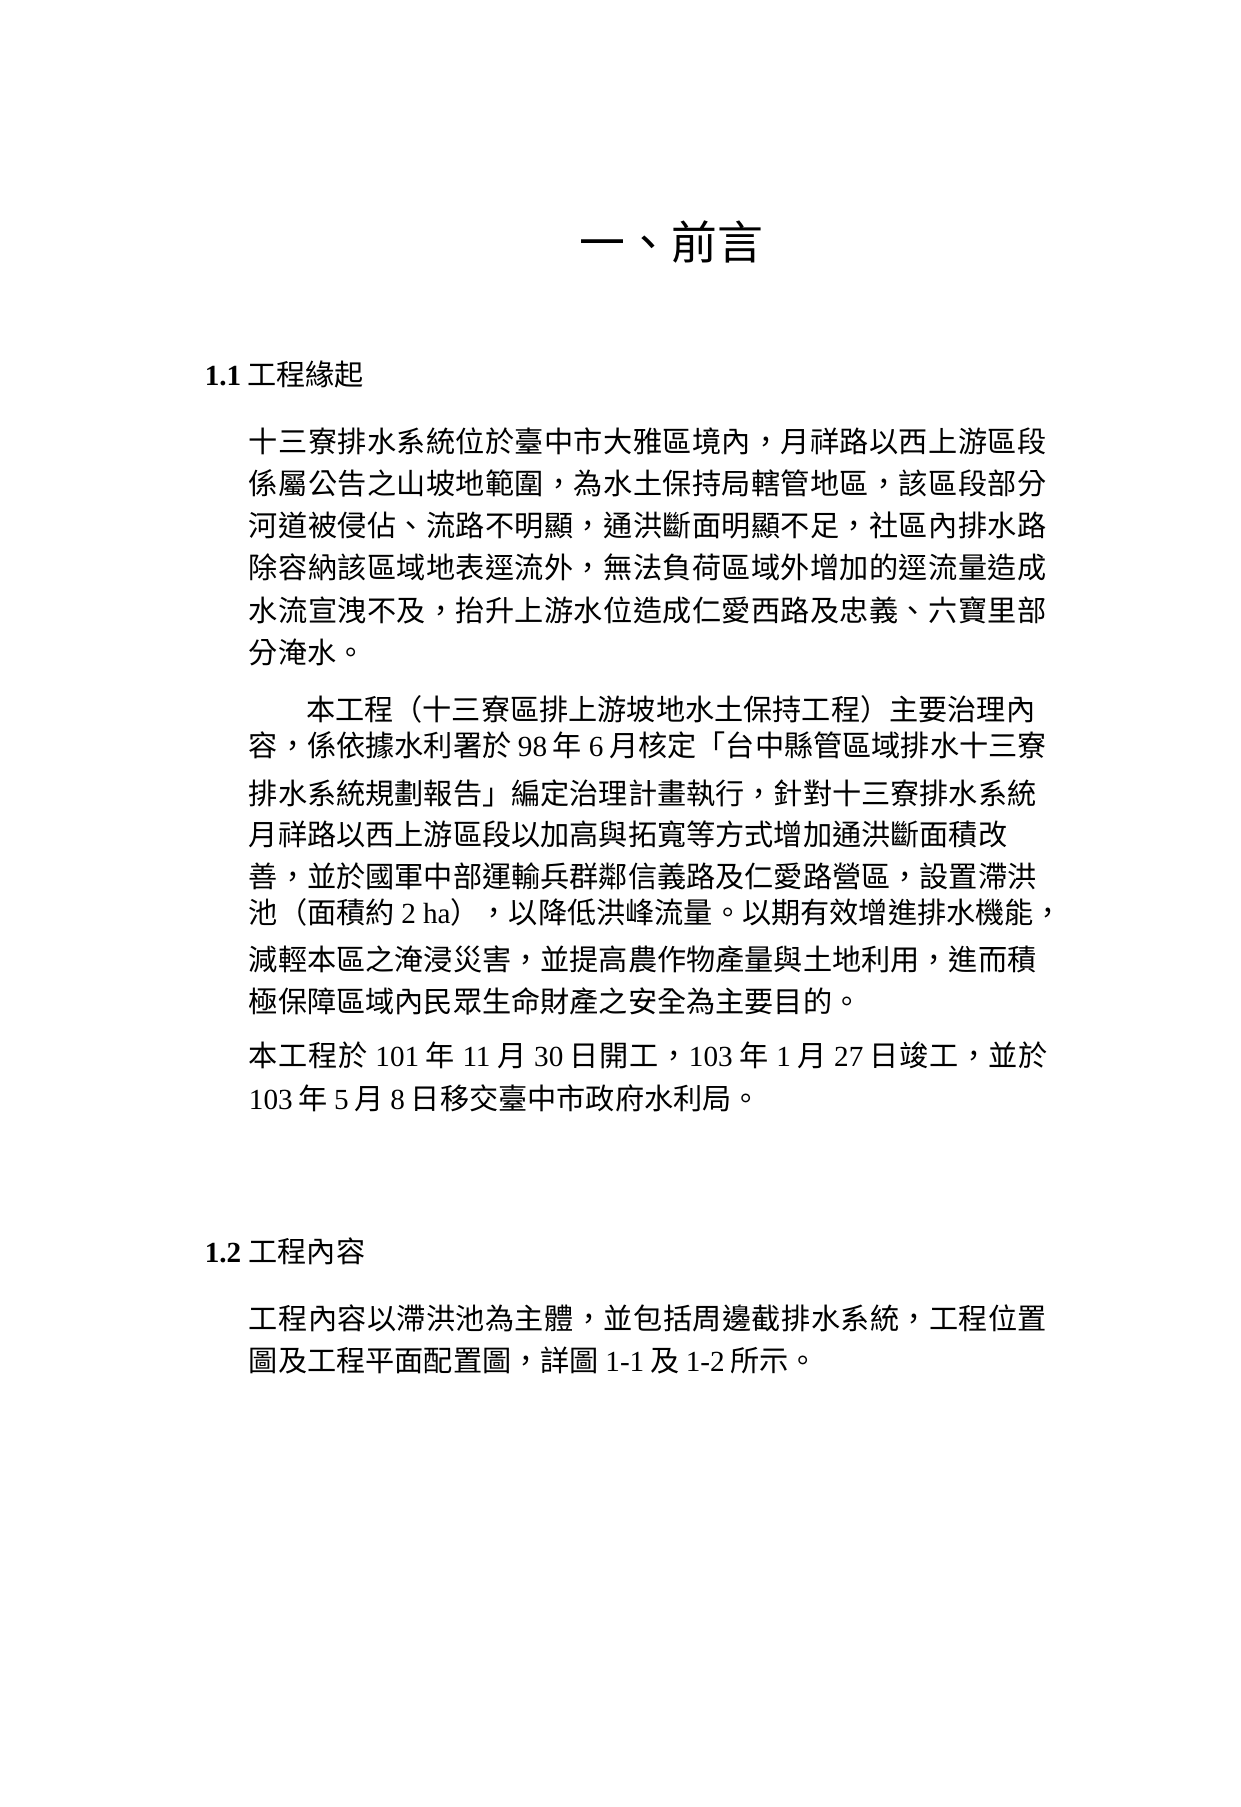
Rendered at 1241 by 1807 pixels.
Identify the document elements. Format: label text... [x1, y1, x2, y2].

text 減輕本區之淹浸災害，並提高農作物產量與土地利用，進而積 [249, 937, 1130, 979]
text 月祥路以西上游區段以加高與拓寬等方式增加通洪斷面積改 [249, 812, 1131, 854]
text 工程內容以滯洪池為主體，並包括周邊截排水系統，工程位置圖及工程平面配置圖，詳圖 1-1及 1-2所示。 [249, 1296, 1049, 1380]
text 池（面積約 2 ha），以降低洪峰流量。以期有效增進排水機能， [249, 889, 1146, 931]
text 本工程於 101年 11月 30日開工，103年 1月 27日竣工，並於 103年 5月 8日移交臺中市政府水利局。 [249, 1033, 1048, 1117]
text 一、前言 [524, 207, 828, 273]
text 善，並於國軍中部運輸兵群鄰信義路及仁愛路營區，設置滯洪 [249, 853, 1130, 889]
text 容，係依據水利署於 98年 6月核定「台中縣管區域排水十三寮 [249, 722, 1138, 765]
text 1.1工程緣起 [204, 351, 456, 393]
text 極保障區域內民眾生命財產之安全為主要目的。 [249, 978, 942, 1021]
text 1.2 工程內容 [204, 1228, 463, 1271]
text 本工程（十三寮區排上游坡地水土保持工程）主要治理內 [306, 687, 1130, 722]
text 十三寮排水系統位於臺中市大雅區境內，月祥路以西上游區段，係屬公告之山坡地範圍，為水土保持局轄管地區，該區段部分河道被侵佔、流路不明顯，通洪斷面明顯不足，社區內排水路除容納該區域地表逕流外，無法負荷區域外增加的逕流量造成水流宣洩不及，抬升上游水位造成仁愛西路及忠義、六寶里部分淹水。 [249, 418, 1049, 672]
text 排水系統規劃報告」編定治理計畫執行，針對十三寮排水系統 [249, 770, 1130, 812]
